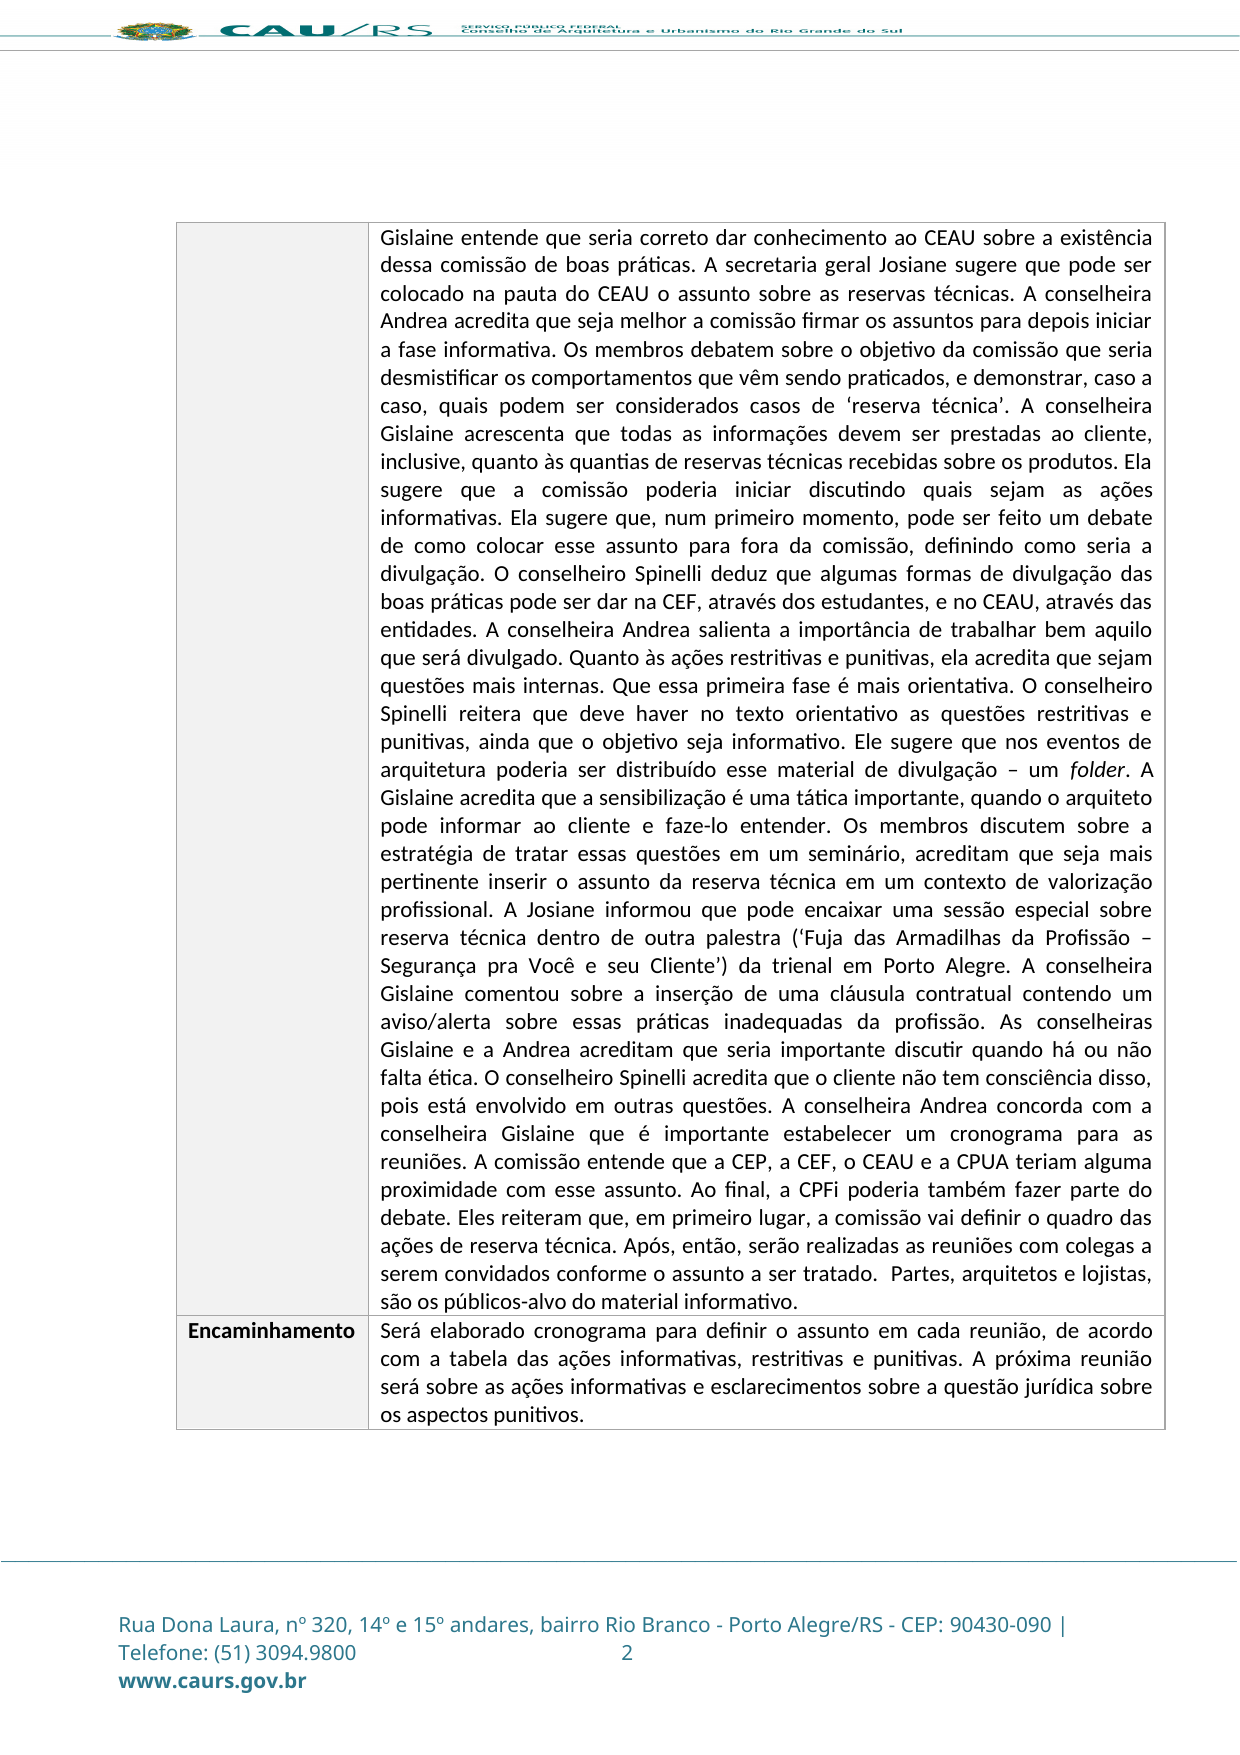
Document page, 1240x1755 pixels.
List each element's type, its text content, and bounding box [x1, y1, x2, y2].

table_cell [177, 223, 368, 1315]
table_cell Será elaborado cronograma para definir o assunto em cada reunião, de acordo com a tabela das ações informativas, restritivas e punitivas. A próxima reunião será sobre as ações informativas e esclarecimentos sobre a questão jurídica sobre os aspectos punitivos. [369, 1316, 1164, 1428]
table_cell Gislaine entende que seria correto dar conhecimento ao CEAU sobre a existência dessa comissão de boas práticas. A secretaria geral Josiane sugere que pode ser colocado na pauta do CEAU o assunto sobre as reservas técnicas. A conselheira Andrea acredita que seja melhor a comissão firmar os assuntos para depois iniciar a fase informativa. Os membros debatem sobre o objetivo da comissão que seria desmistificar os comportamentos que vêm sendo praticados, e demonstrar, caso a caso, quais podem ser considerados casos de ‘reserva técnica’. A conselheira Gislaine acrescenta que todas as informações devem ser prestadas ao cliente, inclusive, quanto às quantias de reservas técnicas recebidas sobre os produtos. Ela sugere que a comissão poderia iniciar discutindo quais sejam as ações informativas. Ela sugere que, num primeiro momento, pode ser feito um debate de como colocar esse assunto para fora da comissão, definindo como seria a divulgação. O conselheiro Spinelli deduz que algumas formas de divulgação das boas práticas pode ser dar na CEF, através dos estudantes, e no CEAU, através das entidades. A conselheira Andrea salienta a importância de trabalhar bem aquilo que será divulgado. Quanto às ações restritivas e punitivas, ela acredita que sejam questões mais internas. Que essa primeira fase é mais orientativa. O conselheiro Spinelli reitera que deve haver no texto orientativo as questões restritivas e punitivas, ainda que o objetivo seja informativo. Ele sugere que nos eventos de arquitetura poderia ser distribuído esse material de divulgação – um folder. A Gislaine acredita que a sensibilização é uma tática importante, quando o arquiteto pode informar ao cliente e faze-lo entender. Os membros discutem sobre a estratégia de tratar essas questões em um seminário, acreditam que seja mais pertinente inserir o assunto da reserva técnica em um contexto de valorização profissional. A Josiane informou que pode encaixar uma sessão especial sobre reserva técnica dentro de outra palestra (‘Fuja das Armadilhas da Profissão – Segurança pra Você e seu Cliente’) da trienal em Porto Alegre. A conselheira Gislaine comentou sobre a inserção de uma cláusula contratual contendo um aviso/alerta sobre essas práticas inadequadas da profissão. As conselheiras Gislaine e a Andrea acreditam que seria importante discutir quando há ou não falta ética. O conselheiro Spinelli acredita que o cliente não tem consciência disso, pois está envolvido em outras questões. A conselheira Andrea concorda com a conselheira Gislaine que é importante estabelecer um cronograma para as reuniões. A comissão entende que a CEP, a CEF, o CEAU e a CPUA teriam alguma proximidade com esse assunto. Ao final, a CPFi poderia também fazer parte do debate. Eles reiteram que, em primeiro lugar, a comissão vai definir o quadro das ações de reserva técnica. Após, então, serão realizadas as reuniões com colegas a serem convidados conforme o assunto a ser tratado. Partes, arquitetos e lojistas, são os públicos-alvo do material informativo. [369, 223, 1164, 1315]
table_cell Encaminhamento [177, 1316, 368, 1428]
